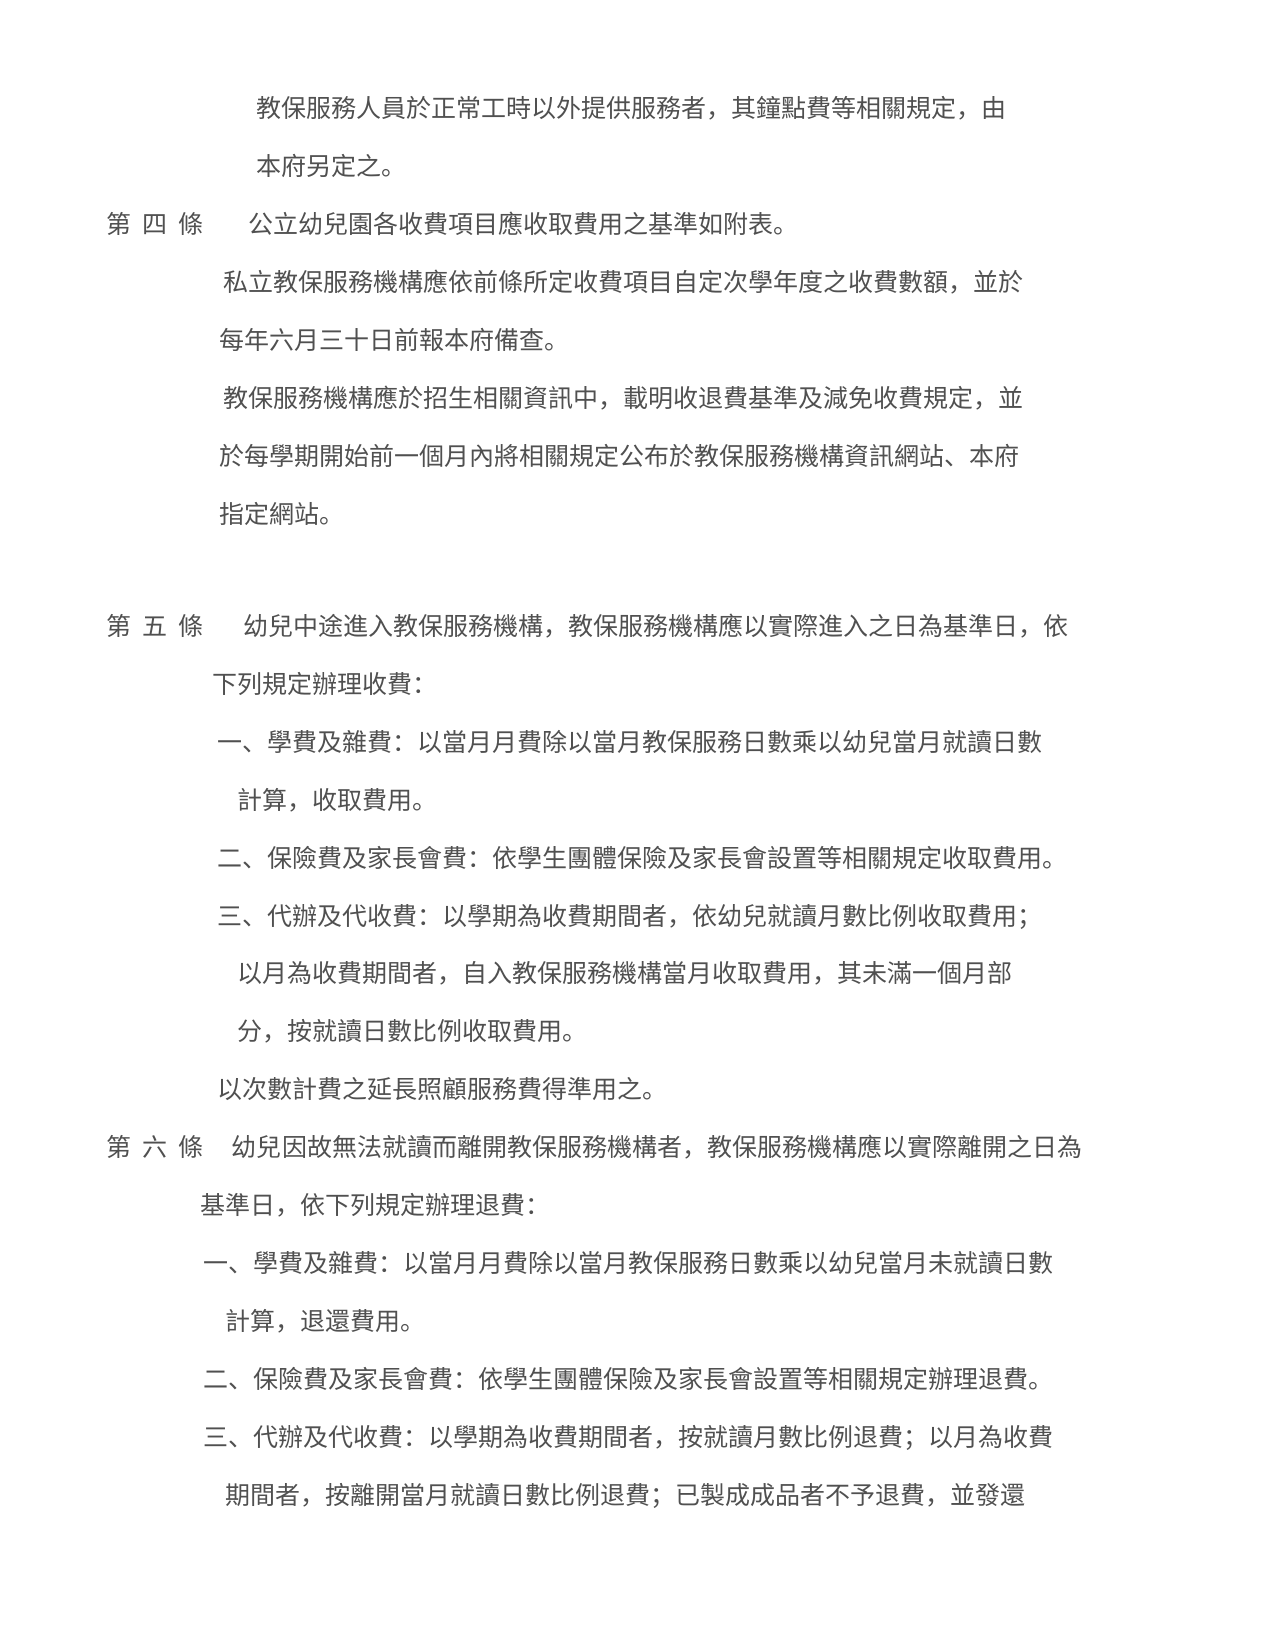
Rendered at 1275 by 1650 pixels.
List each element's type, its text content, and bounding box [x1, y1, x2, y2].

text 第 四 條 公立幼兒園各收費項目應收取費用之基準如附表。 [106, 204, 1169, 241]
text 一、學費及雜費：以當月月費除以當月教保服務日數乘以幼兒當月未就讀日數 [106, 1243, 1169, 1280]
text 以次數計費之延長照顧服務費得準用之。 [106, 1070, 1169, 1106]
text 於每學期開始前一個月內將相關規定公布於教保服務機構資訊網站、本府 [106, 436, 1169, 472]
text 下列規定辦理收費： [106, 664, 1169, 701]
text 三、代辦及代收費：以學期為收費期間者，按就讀月數比例退費；以月為收費 [106, 1417, 1169, 1453]
text 教保服務機構應於招生相關資訊中，載明收退費基準及減免收費規定，並 [106, 378, 1169, 414]
text 分，按就讀日數比例收取費用。 [106, 1012, 1169, 1048]
text 二、保險費及家長會費：依學生團體保險及家長會設置等相關規定收取費用。 [106, 838, 1169, 874]
text 每年六月三十日前報本府備查。 [106, 320, 1169, 357]
text 期間者，按離開當月就讀日數比例退費；已製成成品者不予退費，並發還 [106, 1475, 1169, 1511]
text 三、代辦及代收費：以學期為收費期間者，依幼兒就讀月數比例收取費用； [106, 896, 1169, 932]
text 一、學費及雜費：以當月月費除以當月教保服務日數乘以幼兒當月就讀日數 [106, 722, 1169, 758]
text 教保服務人員於正常工時以外提供服務者，其鐘點費等相關規定，由 [106, 89, 1169, 125]
text 基準日，依下列規定辦理退費： [106, 1186, 1169, 1222]
text 本府另定之。 [106, 147, 1169, 183]
text 計算，退還費用。 [106, 1301, 1169, 1338]
text 以月為收費期間者，自入教保服務機構當月收取費用，其未滿一個月部 [106, 954, 1169, 990]
text 指定網站。 [106, 494, 1169, 530]
text 計算，收取費用。 [106, 780, 1169, 816]
text 二、保險費及家長會費：依學生團體保險及家長會設置等相關規定辦理退費。 [106, 1359, 1169, 1396]
text 私立教保服務機構應依前條所定收費項目自定次學年度之收費數額，並於 [106, 262, 1169, 299]
text 第 六 條 幼兒因故無法就讀而離開教保服務機構者，教保服務機構應以實際離開之日為 [106, 1128, 1169, 1164]
text 第 五 條 幼兒中途進入教保服務機構，教保服務機構應以實際進入之日為基準日，依 [106, 606, 1169, 643]
